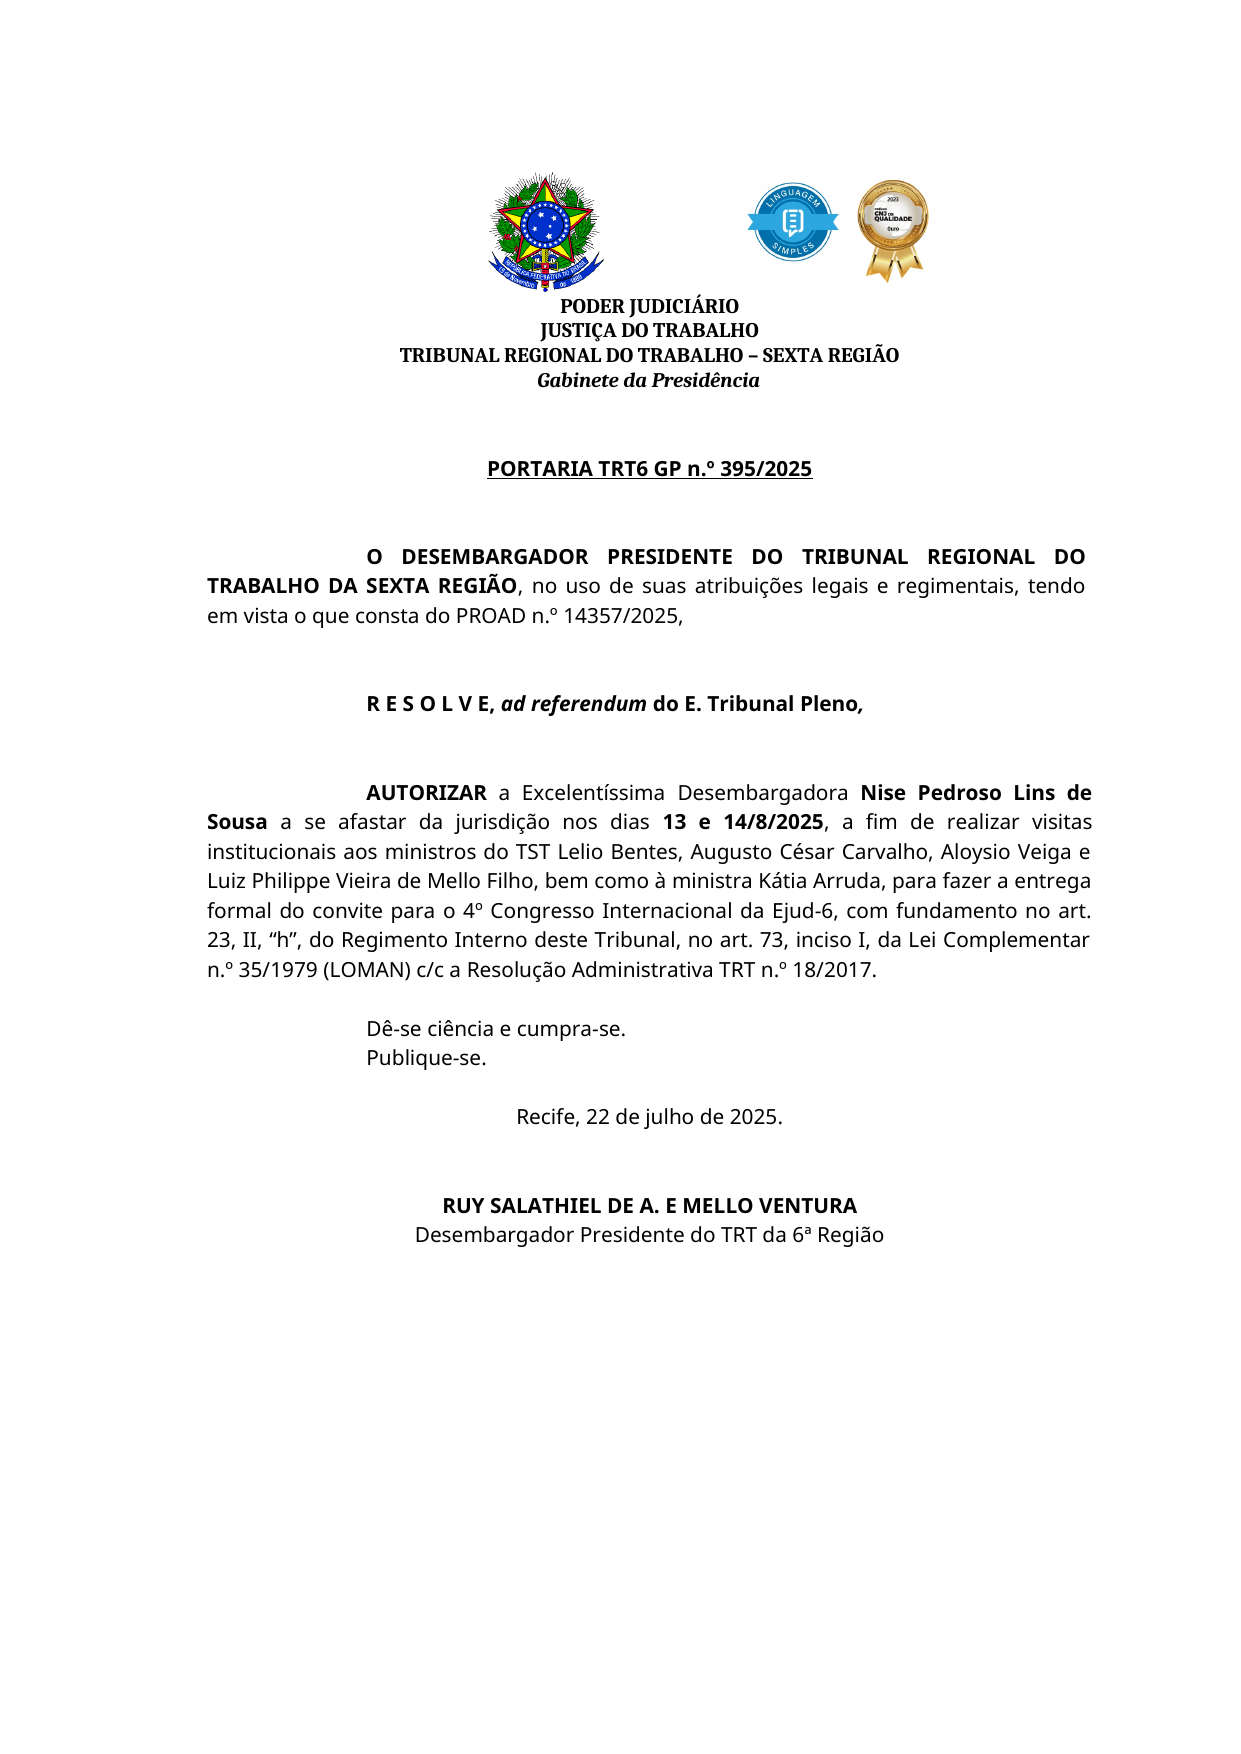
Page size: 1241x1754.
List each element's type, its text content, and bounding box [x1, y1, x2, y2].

text Desembargador Presidente do TRT da 6ª Região [207, 1219, 1092, 1249]
text Publique-se. [207, 1042, 1092, 1072]
text O DESEMBARGADOR PRESIDENTE DO TRIBUNAL REGIONAL DO TRABALHO DA SEXTA REGIÃO, no uso de suas atribuições legais e regimentais, tendo em vista o que consta do PROAD n.º 14357/2025, [207, 541, 1087, 629]
text PORTARIA TRT6 GP n.º 395/2025 [207, 453, 1092, 482]
text RUY SALATHIEL DE A. E MELLO VENTURA [207, 1190, 1092, 1219]
text AUTORIZAR a Excelentíssima Desembargadora Nise Pedroso Lins de Sousa a se afastar da jurisdição nos dias 13 e 14/8/2025, a fim de realizar visitas institucionais aos ministros do TST Lelio Bentes, Augusto César Carvalho, Aloysio Veiga e Luiz Philippe Vieira de Mello Filho, bem como à ministra Kátia Arruda, para fazer a entrega formal do convite para o 4º Congresso Internacional da Ejud-6, com fundamento no art. 23, II, “h”, do Regimento Interno deste Tribunal, no art. 73, inciso I, da Lei Complementar n.º 35/1979 (LOMAN) c/c a Resolução Administrativa TRT n.º 18/2017. [207, 777, 1092, 983]
text Dê-se ciência e cumpra-se. [207, 1013, 1092, 1042]
text JUSTIÇA DO TRABALHO [207, 318, 1092, 343]
text Recife, 22 de julho de 2025. [207, 1101, 1092, 1131]
text PODER JUDICIÁRIO [207, 293, 1092, 318]
text R E S O L V E, ad referendum do E. Tribunal Pleno, [207, 688, 1087, 718]
text TRIBUNAL REGIONAL DO TRABALHO – SEXTA REGIÃO [207, 343, 1092, 368]
text Gabinete da Presidência [207, 368, 1092, 393]
